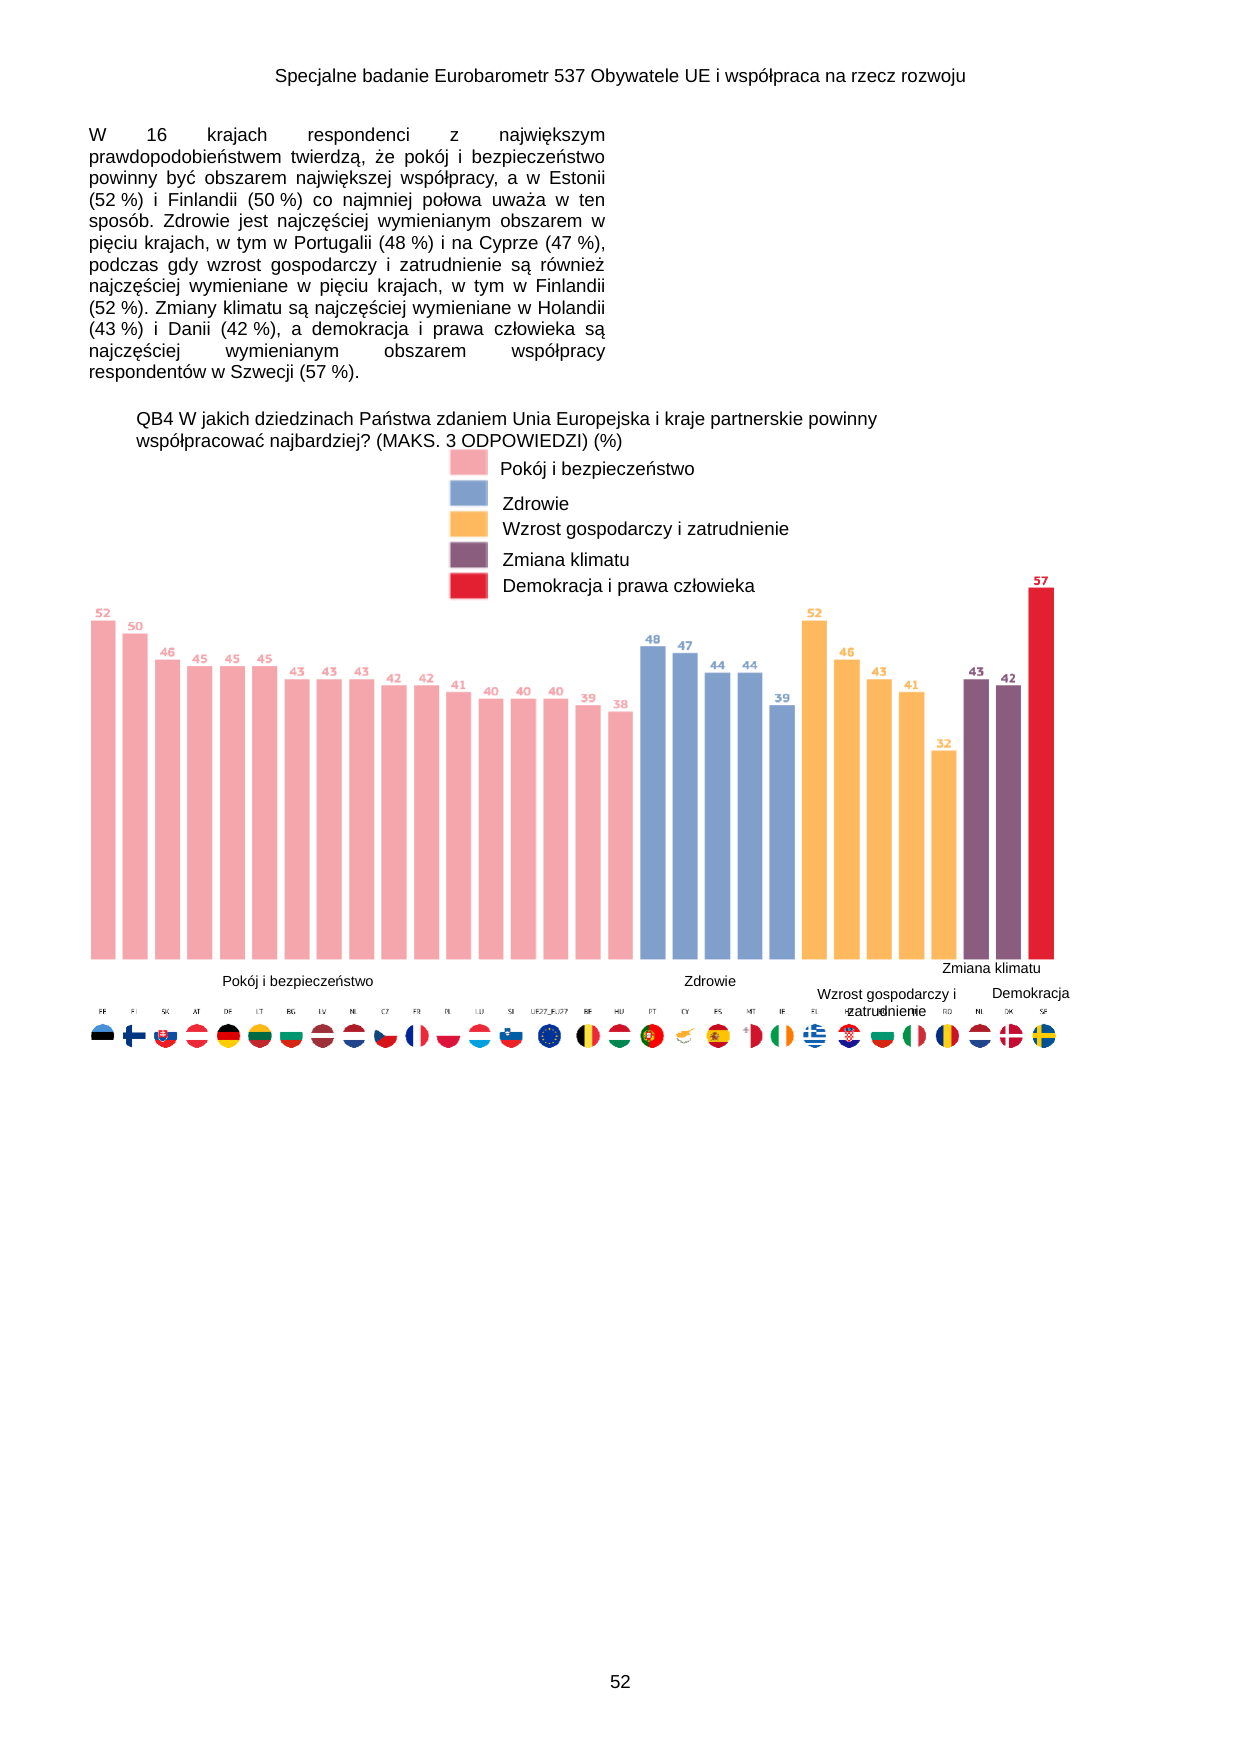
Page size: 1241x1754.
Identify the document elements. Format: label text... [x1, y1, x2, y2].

text W 16 krajach respondenci z największym prawdopodobieństwem twierdzą, że pokój i bezpieczeństwo powinny być obszarem największej współpracy, a w Estonii (52 %) i Finlandii (50 %) co najmniej połowa uważa w ten sposób. Zdrowie jest najczęściej wymienianym obszarem w pięciu krajach, w tym w Portugalii (48 %) i na Cyprze (47 %), podczas gdy wzrost gospodarczy i zatrudnienie są również najczęściej wymieniane w pięciu krajach, w tym w Finlandii (52 %). Zmiany klimatu są najczęściej wymieniane w Holandii (43 %) i Danii (42 %), a demokracja i prawa człowieka są najczęściej wymienianym obszarem współpracy respondentów w Szwecji (57 %). [88, 124, 605, 383]
picture [82, 1002, 1064, 1056]
picture [69, 428, 1064, 969]
picture [478, 436, 486, 446]
